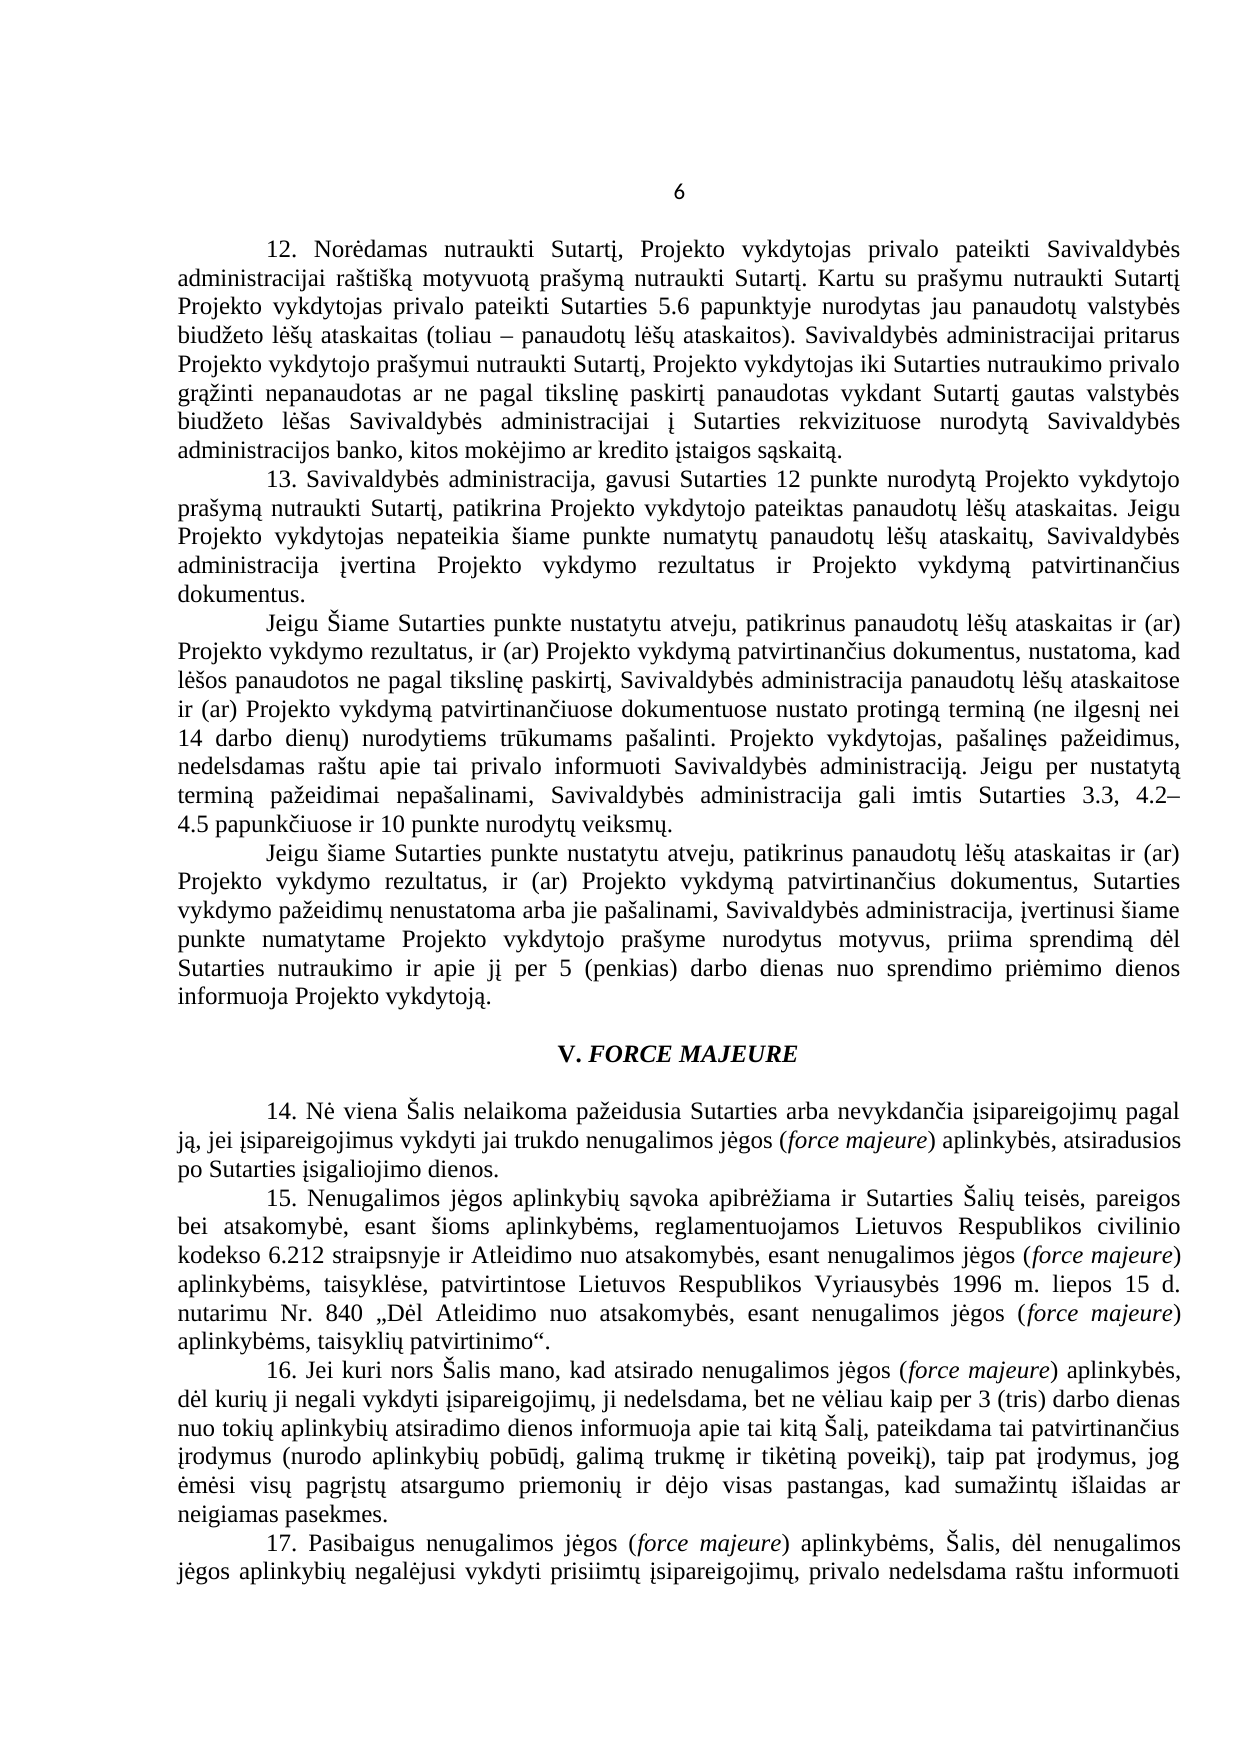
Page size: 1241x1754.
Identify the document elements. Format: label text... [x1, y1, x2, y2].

text 15. Nenugalimos jėgos aplinkybių sąvoka apibrėžiama ir Sutarties Šalių teisės, pareigos bei atsakomybė, esant šioms aplinkybėms, reglamentuojamos Lietuvos Respublikos civilinio kodekso 6.212 straipsnyje ir Atleidimo nuo atsakomybės, esant nenugalimos jėgos (force majeure) aplinkybėms, taisyklėse, patvirtintose Lietuvos Respublikos Vyriausybės 1996 m. liepos 15 d. nutarimu Nr. 840 „Dėl Atleidimo nuo atsakomybės, esant nenugalimos jėgos (force majeure) aplinkybėms, taisyklių patvirtinimo“. [177, 1183, 1181, 1355]
text 13. Savivaldybės administracija, gavusi Sutarties 12 punkte nurodytą Projekto vykdytojo prašymą nutraukti Sutartį, patikrina Projekto vykdytojo pateiktas panaudotų lėšų ataskaitas. Jeigu Projekto vykdytojas nepateikia šiame punkte numatytų panaudotų lėšų ataskaitų, Savivaldybės administracija įvertina Projekto vykdymo rezultatus ir Projekto vykdymą patvirtinančius dokumentus. [177, 464, 1181, 608]
text Jeigu šiame Sutarties punkte nustatytu atveju, patikrinus panaudotų lėšų ataskaitas ir (ar) Projekto vykdymo rezultatus, ir (ar) Projekto vykdymą patvirtinančius dokumentus, Sutarties vykdymo pažeidimų nenustatoma arba jie pašalinami, Savivaldybės administracija, įvertinusi šiame punkte numatytame Projekto vykdytojo prašyme nurodytus motyvus, priima sprendimą dėl Sutarties nutraukimo ir apie jį per 5 (penkias) darbo dienas nuo sprendimo priėmimo dienos informuoja Projekto vykdytoją. [177, 838, 1181, 1010]
text 17. Pasibaigus nenugalimos jėgos (force majeure) aplinkybėms, Šalis, dėl nenugalimos jėgos aplinkybių negalėjusi vykdyti prisiimtų įsipareigojimų, privalo nedelsdama raštu informuoti [177, 1528, 1181, 1585]
text V. FORCE MAJEURE [177, 1039, 1181, 1068]
text Jeigu Šiame Sutarties punkte nustatytu atveju, patikrinus panaudotų lėšų ataskaitas ir (ar) Projekto vykdymo rezultatus, ir (ar) Projekto vykdymą patvirtinančius dokumentus, nustatoma, kad lėšos panaudotos ne pagal tikslinę paskirtį, Savivaldybės administracija panaudotų lėšų ataskaitose ir (ar) Projekto vykdymą patvirtinančiuose dokumentuose nustato protingą terminą (ne ilgesnį nei 14 darbo dienų) nurodytiems trūkumams pašalinti. Projekto vykdytojas, pašalinęs pažeidimus, nedelsdamas raštu apie tai privalo informuoti Savivaldybės administraciją. Jeigu per nustatytą terminą pažeidimai nepašalinami, Savivaldybės administracija gali imtis Sutarties 3.3, 4.2–4.5 papunkčiuose ir 10 punkte nurodytų veiksmų. [177, 608, 1181, 838]
text 12. Norėdamas nutraukti Sutartį, Projekto vykdytojas privalo pateikti Savivaldybės administracijai raštišką motyvuotą prašymą nutraukti Sutartį. Kartu su prašymu nutraukti Sutartį Projekto vykdytojas privalo pateikti Sutarties 5.6 papunktyje nurodytas jau panaudotų valstybės biudžeto lėšų ataskaitas (toliau – panaudotų lėšų ataskaitos). Savivaldybės administracijai pritarus Projekto vykdytojo prašymui nutraukti Sutartį, Projekto vykdytojas iki Sutarties nutraukimo privalo grąžinti nepanaudotas ar ne pagal tikslinę paskirtį panaudotas vykdant Sutartį gautas valstybės biudžeto lėšas Savivaldybės administracijai į Sutarties rekvizituose nurodytą Savivaldybės administracijos banko, kitos mokėjimo ar kredito įstaigos sąskaitą. [177, 234, 1181, 464]
text 16. Jei kuri nors Šalis mano, kad atsirado nenugalimos jėgos (force majeure) aplinkybės, dėl kurių ji negali vykdyti įsipareigojimų, ji nedelsdama, bet ne vėliau kaip per 3 (tris) darbo dienas nuo tokių aplinkybių atsiradimo dienos informuoja apie tai kitą Šalį, pateikdama tai patvirtinančius įrodymus (nurodo aplinkybių pobūdį, galimą trukmę ir tikėtiną poveikį), taip pat įrodymus, jog ėmėsi visų pagrįstų atsargumo priemonių ir dėjo visas pastangas, kad sumažintų išlaidas ar neigiamas pasekmes. [177, 1355, 1181, 1528]
text 14. Nė viena Šalis nelaikoma pažeidusia Sutarties arba nevykdančia įsipareigojimų pagal ją, jei įsipareigojimus vykdyti jai trukdo nenugalimos jėgos (force majeure) aplinkybės, atsiradusios po Sutarties įsigaliojimo dienos. [177, 1096, 1181, 1183]
